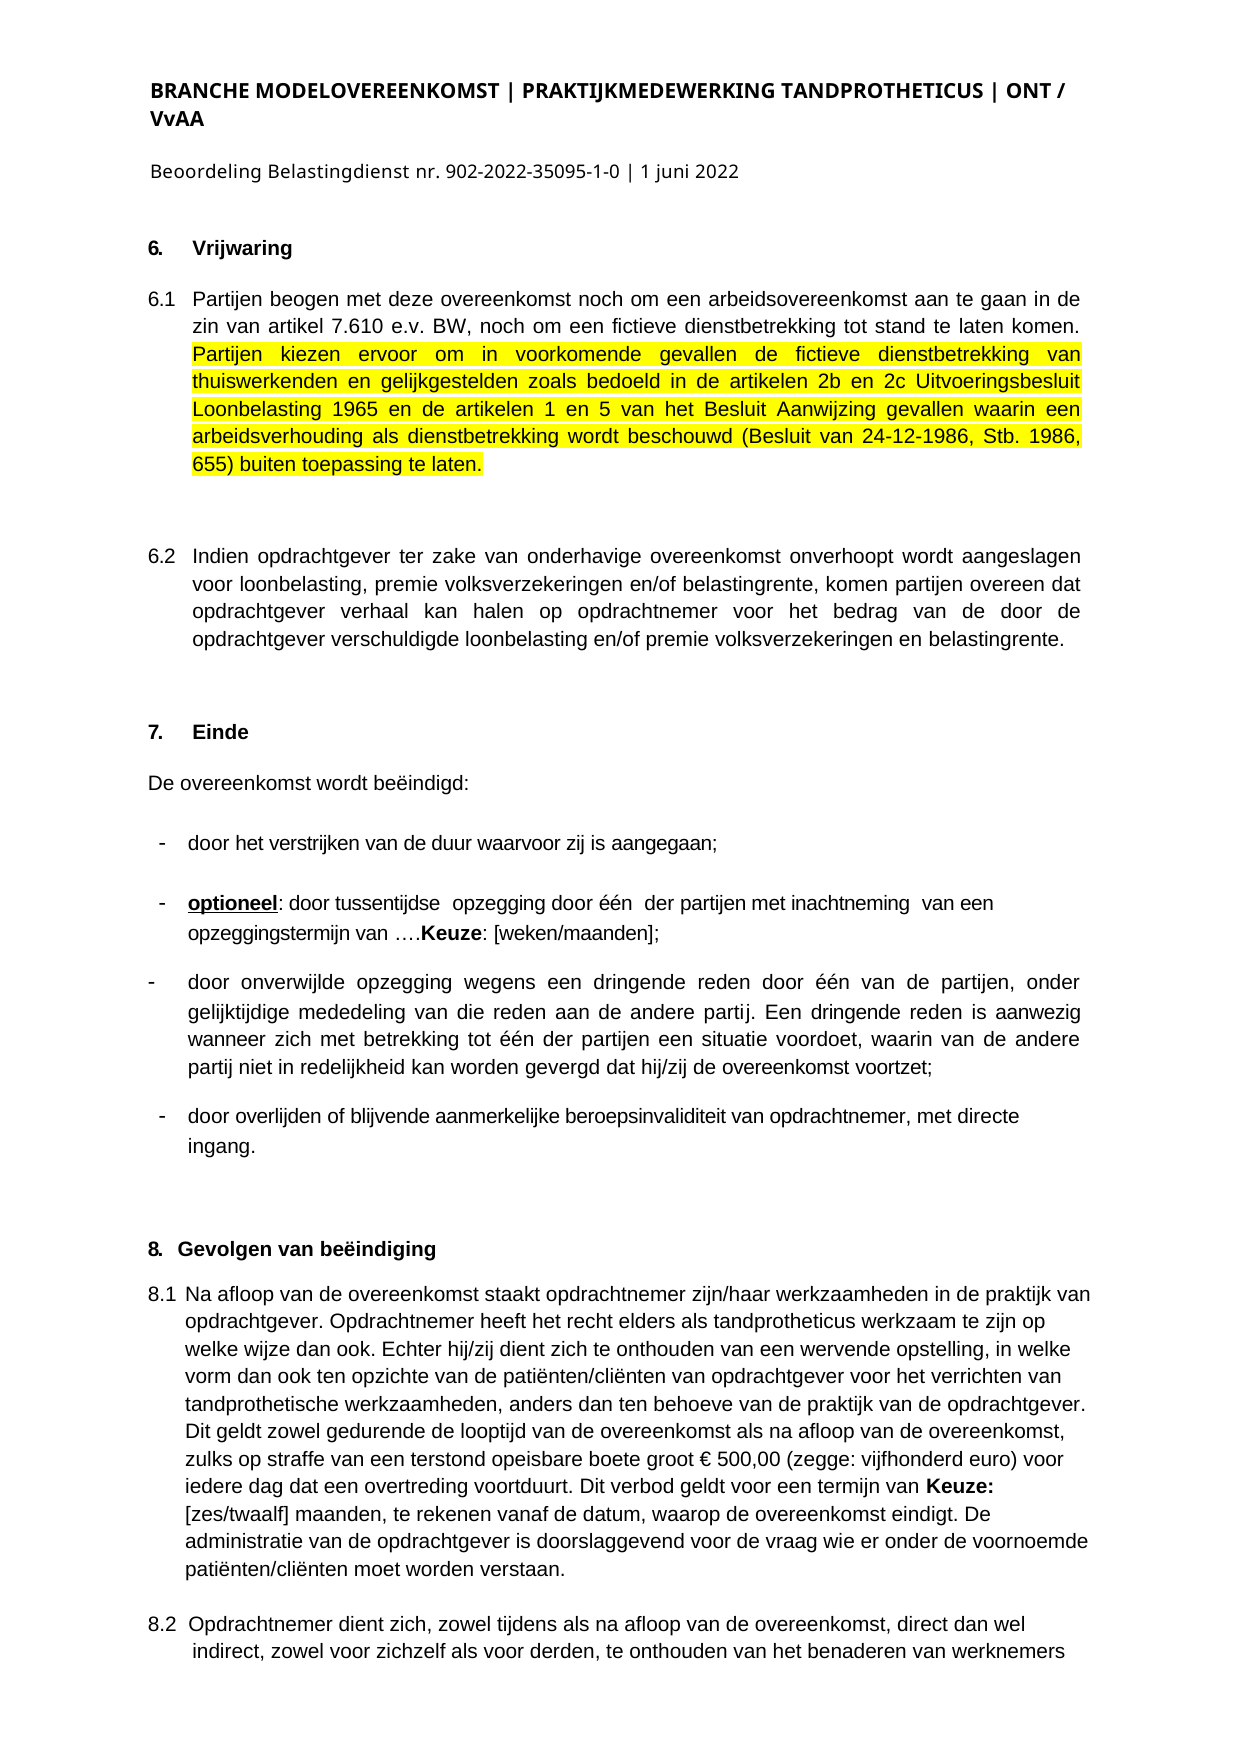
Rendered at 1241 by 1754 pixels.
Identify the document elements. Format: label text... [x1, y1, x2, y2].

list door overlijden of blijvende aanmerkelijke beroepsinvaliditeit van opdrachtnemer, met directe ingang. [158, 1099, 1093, 1158]
list Vrijwaring [148, 236, 1093, 260]
text 8.1 Na afloop van de overeenkomst staakt opdrachtnemer zijn/haar werkzaamheden in de praktijk van opdrachtgever. Opdrachtnemer heeft het recht elders als tandprotheticus werkzaam te zijn op welke wijze dan ook. Echter hij/zij dient zich te onthouden van een wervende opstelling, in welke vorm dan ook ten opzichte van de patiënten/cliënten van opdrachtgever voor het verrichten van tandprothetische werkzaamheden, anders dan ten behoeve van de praktijk van de opdrachtgever. Dit geldt zowel gedurende de looptijd van de overeenkomst als na afloop van de overeenkomst, zulks op straffe van een terstond opeisbare boete groot € 500,00 (zegge: vijfhonderd euro) voor iedere dag dat een overtreding voortduurt. Dit verbod geldt voor een termijn van Keuze: [zes/twaalf] maanden, te rekenen vanaf de datum, waarop de overeenkomst eindigt. De administratie van de opdrachtgever is doorslaggevend voor de vraag wie er onder de voornoemde patiënten/cliënten moet worden verstaan. [148, 1281, 1093, 1580]
list Indien opdrachtgever ter zake van onderhavige overeenkomst onverhoopt wordt aangeslagen voor loonbelasting, premie volksverzekeringen en/of belastingrente, komen partijen overeen dat opdrachtgever verhaal kan halen op opdrachtnemer voor het bedrag van de door de opdrachtgever verschuldigde loonbelasting en/of premie volksverzekeringen en belastingrente. [148, 544, 1082, 651]
list door onverwijlde opzegging wegens een dringende reden door één van de partijen, onder gelijktijdige mededeling van die reden aan de andere partij. Een dringende reden is aanwezig wanneer zich met betrekking tot één der partijen een situatie voordoet, waarin van de andere partij niet in redelijkheid kan worden gevergd dat hij/zij de overeenkomst voortzet; [148, 965, 1082, 1079]
text 8.2 Opdrachtnemer dient zich, zowel tijdens als na afloop van de overeenkomst, direct dan wel indirect, zowel voor zichzelf als voor derden, te onthouden van het benaderen van werknemers [148, 1611, 1093, 1663]
list door het verstrijken van de duur waarvoor zij is aangegaan; [158, 826, 1093, 857]
text De overeenkomst wordt beëindigd: [148, 771, 1093, 795]
list Partijen beogen met deze overeenkomst noch om een arbeidsovereenkomst aan te gaan in de zin van artikel 7.610 e.v. BW, noch om een fictieve dienstbetrekking tot stand te laten komen. Partijen kiezen ervoor om in voorkomende gevallen de fictieve dienstbetrekking van thuiswerkenden en gelijkgestelden zoals bedoeld in de artikelen 2b en 2c Uitvoeringsbesluit Loonbelasting 1965 en de artikelen 1 en 5 van het Besluit Aanwijzing gevallen waarin een arbeidsverhouding als dienstbetrekking wordt beschouwd (Besluit van 24-12-1986, Stb. 1986, 655) buiten toepassing te laten. [148, 287, 1082, 476]
list optioneel: door tussentijdse opzegging door één der partijen met inachtneming van een opzeggingstermijn van ….Keuze: [weken/maanden]; [158, 886, 1082, 944]
list Einde [148, 720, 1093, 744]
list Gevolgen van beëindiging [148, 1237, 1093, 1261]
